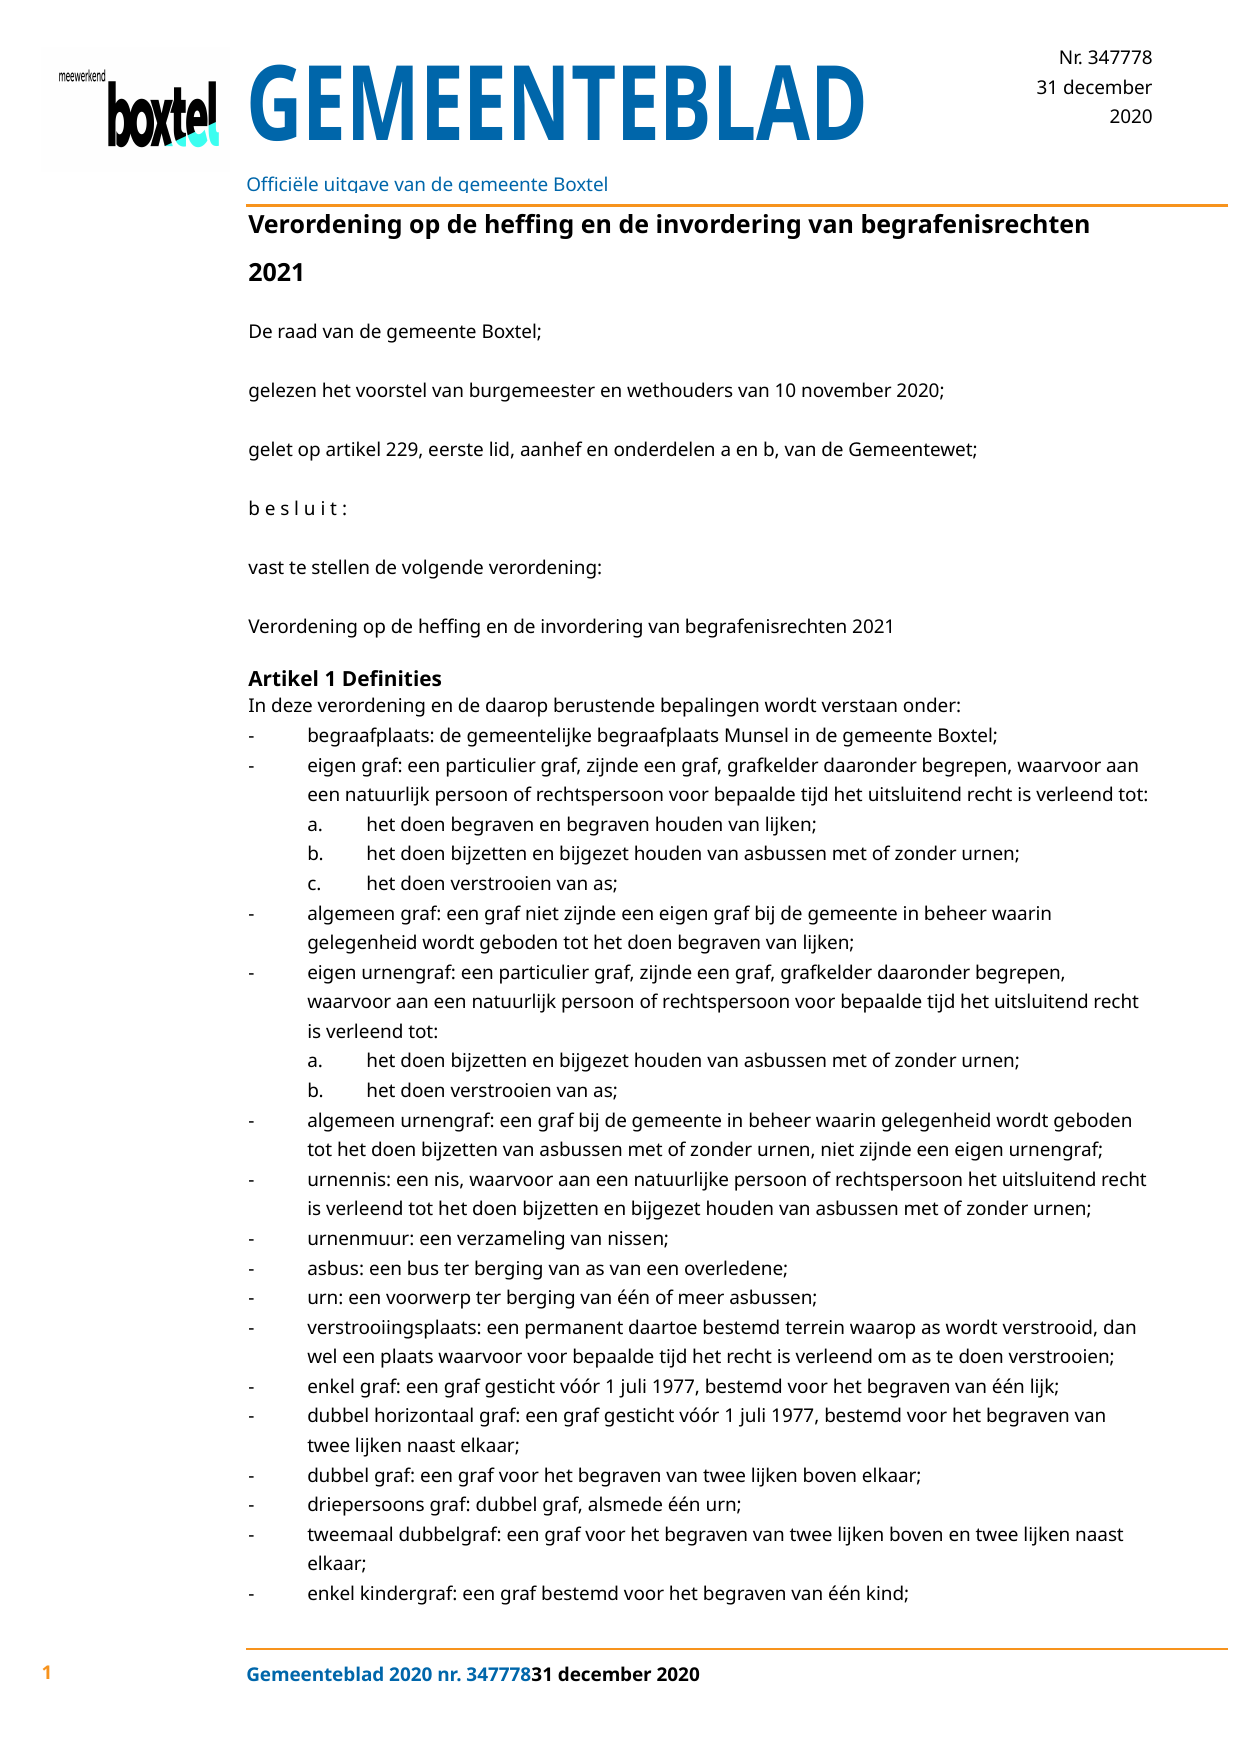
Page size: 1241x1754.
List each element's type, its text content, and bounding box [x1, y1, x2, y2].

list het doen begraven en begraven houden van lijken; [307, 811, 1152, 837]
text In deze verordening en de daarop berustende bepalingen wordt verstaan onder: [248, 693, 1152, 718]
list urnennis: een nis, waarvoor aan een natuurlijke persoon of rechtspersoon het uitsluitend recht is verleend tot het doen bijzetten en bijgezet houden van asbussen met of zonder urnen; [248, 1166, 1152, 1221]
list urn: een voorwerp ter berging van één of meer asbussen; [248, 1284, 1152, 1310]
text b e s l u i t : [248, 495, 1152, 521]
list verstrooiingsplaats: een permanent daartoe bestemd terrein waarop as wordt verstrooid, dan wel een plaats waarvoor voor bepaalde tijd het recht is verleend om as te doen verstrooien; [248, 1314, 1152, 1369]
list urnenmuur: een verzameling van nissen; [248, 1225, 1152, 1251]
list algemeen urnengraf: een graf bij de gemeente in beheer waarin gelegenheid wordt geboden tot het doen bijzetten van asbussen met of zonder urnen, niet zijnde een eigen urnengraf; [248, 1107, 1152, 1162]
text De raad van de gemeente Boxtel; [248, 318, 1152, 344]
text Artikel 1 Definities [248, 664, 1152, 693]
text Verordening op de heffing en de invordering van begrafenisrechten 2021 [248, 207, 1152, 288]
list dubbel horizontaal graf: een graf gesticht vóór 1 juli 1977, bestemd voor het begraven van twee lijken naast elkaar; [248, 1403, 1152, 1458]
text gelezen het voorstel van burgemeester en wethouders van 10 november 2020; [248, 377, 1152, 403]
list eigen graf: een particulier graf, zijnde een graf, grafkelder daaronder begrepen, waarvoor aan een natuurlijk persoon of rechtspersoon voor bepaalde tijd het uitsluitend recht is verleend tot: [248, 752, 1152, 807]
list enkel graf: een graf gesticht vóór 1 juli 1977, bestemd voor het begraven van één lijk; [248, 1373, 1152, 1399]
list driepersoons graf: dubbel graf, alsmede één urn; [248, 1491, 1152, 1517]
text vast te stellen de volgende verordening: [248, 554, 1152, 580]
list enkel kindergraf: een graf bestemd voor het begraven van één kind; [248, 1580, 1152, 1606]
text gelet op artikel 229, eerste lid, aanhef en onderdelen a en b, van de Gemeentewet; [248, 436, 1152, 462]
picture [41, 47, 231, 172]
list dubbel graf: een graf voor het begraven van twee lijken boven elkaar; [248, 1462, 1152, 1487]
list eigen urnengraf: een particulier graf, zijnde een graf, grafkelder daaronder begrepen, waarvoor aan een natuurlijk persoon of rechtspersoon voor bepaalde tijd het uitsluitend recht is verleend tot: [248, 959, 1152, 1044]
list algemeen graf: een graf niet zijnde een eigen graf bij de gemeente in beheer waarin gelegenheid wordt geboden tot het doen begraven van lijken; [248, 900, 1152, 955]
list tweemaal dubbelgraf: een graf voor het begraven van twee lijken boven en twee lijken naast elkaar; [248, 1521, 1152, 1576]
text Verordening op de heffing en de invordering van begrafenisrechten 2021 [248, 614, 1152, 639]
list asbus: een bus ter berging van as van een overledene; [248, 1255, 1152, 1280]
list het doen bijzetten en bijgezet houden van asbussen met of zonder urnen; [307, 1048, 1152, 1073]
list het doen verstrooien van as; [307, 870, 1152, 896]
list het doen verstrooien van as; [307, 1077, 1152, 1103]
list het doen bijzetten en bijgezet houden van asbussen met of zonder urnen; [307, 841, 1152, 866]
list begraafplaats: de gemeentelijke begraafplaats Munsel in de gemeente Boxtel; [248, 722, 1152, 748]
